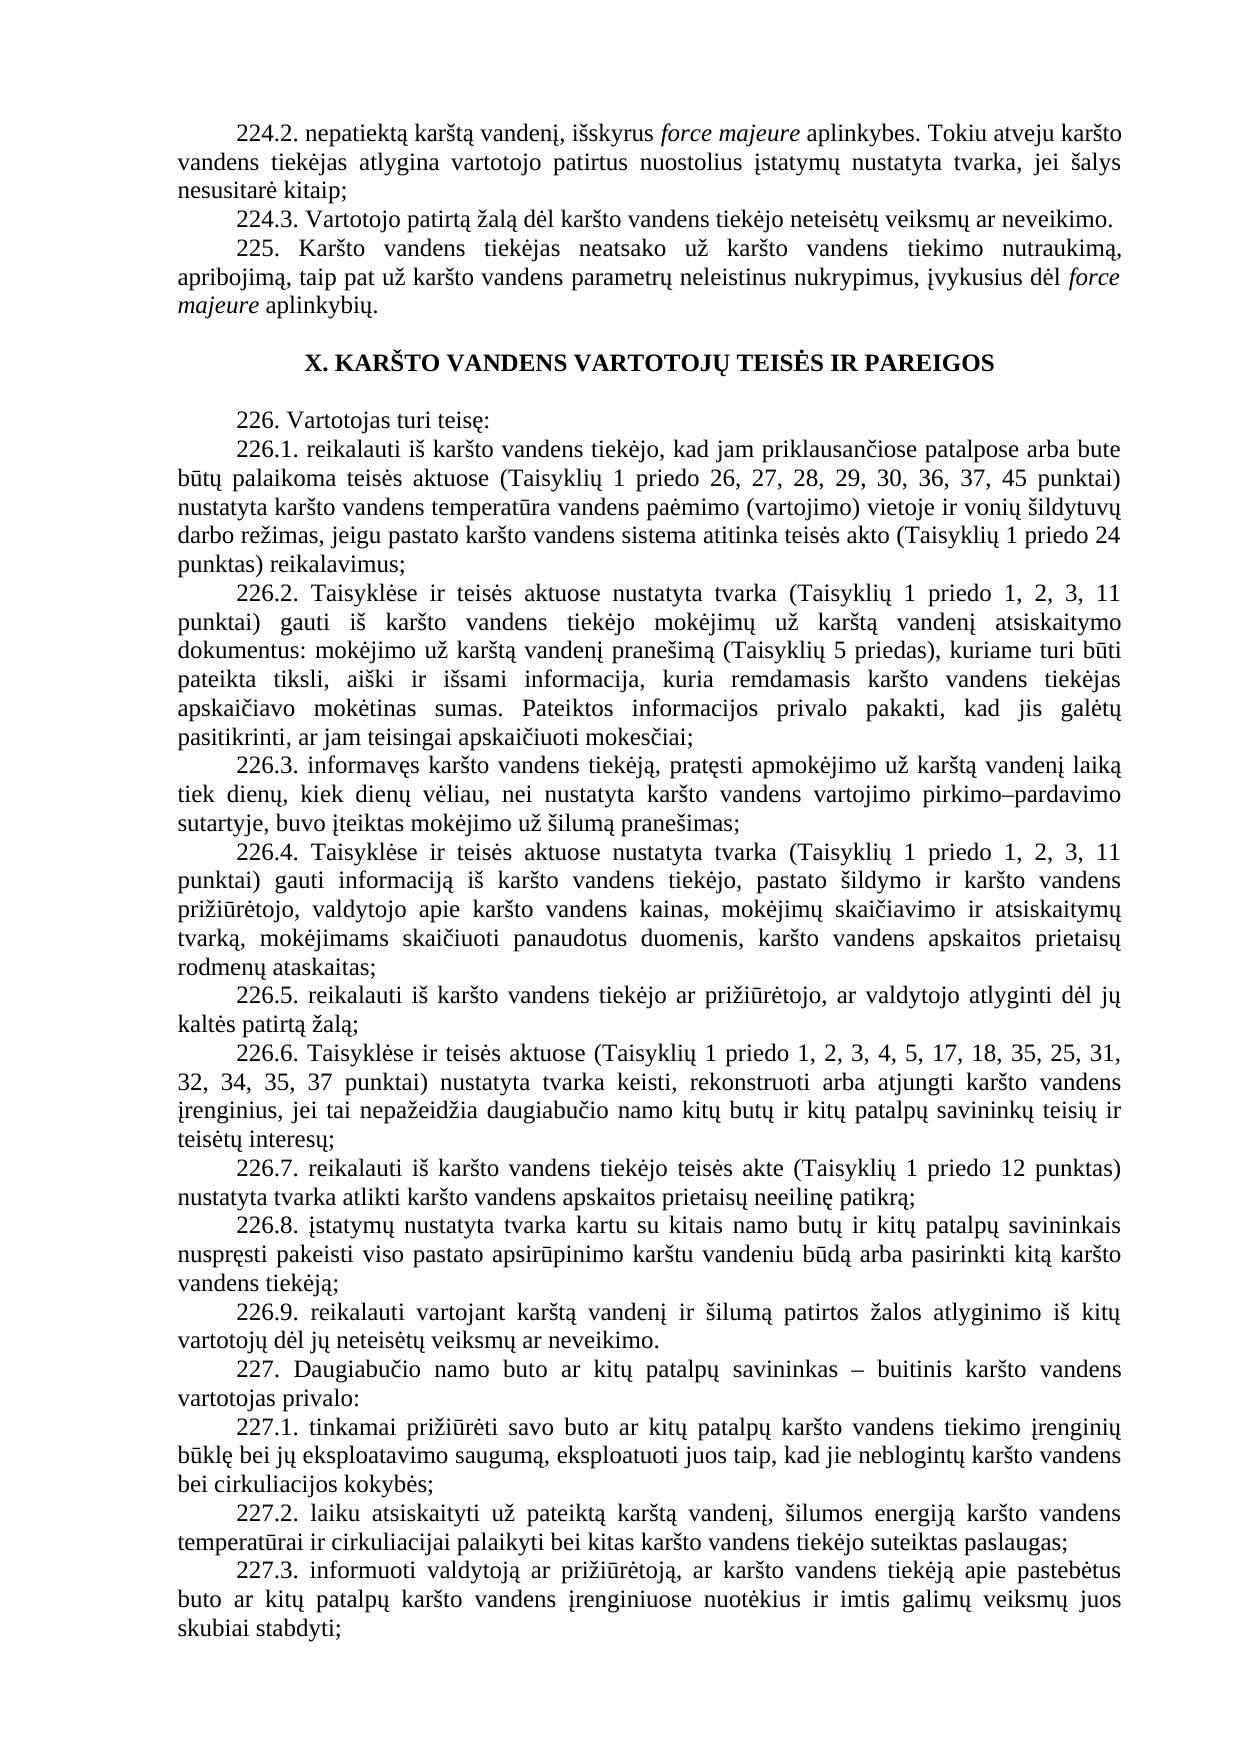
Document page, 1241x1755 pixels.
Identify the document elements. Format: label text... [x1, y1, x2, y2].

text 224.2. nepatiektą karštą vandenį, išskyrus force majeure aplinkybes. Tokiu atveju karšto vandens tiekėjas atlygina vartotojo patirtus nuostolius įstatymų nustatyta tvarka, jei šalys nesusitarė kitaip; [177, 118, 1122, 204]
text 226.8. įstatymų nustatyta tvarka kartu su kitais namo butų ir kitų patalpų savininkais nuspręsti pakeisti viso pastato apsirūpinimo karštu vandeniu būdą arba pasirinkti kitą karšto vandens tiekėją; [177, 1211, 1122, 1297]
text 226. Vartotojas turi teisę: [177, 406, 1122, 434]
text 226.9. reikalauti vartojant karštą vandenį ir šilumą patirtos žalos atlyginimo iš kitų vartotojų dėl jų neteisėtų veiksmų ar neveikimo. [177, 1297, 1122, 1354]
text 226.5. reikalauti iš karšto vandens tiekėjo ar prižiūrėtojo, ar valdytojo atlyginti dėl jų kaltės patirtą žalą; [177, 981, 1122, 1038]
text 225. Karšto vandens tiekėjas neatsako už karšto vandens tiekimo nutraukimą, apribojimą, taip pat už karšto vandens parametrų neleistinus nukrypimus, įvykusius dėl force majeure aplinkybių. [177, 233, 1122, 319]
text 226.6. Taisyklėse ir teisės aktuose (Taisyklių 1 priedo 1, 2, 3, 4, 5, 17, 18, 35, 25, 31, 32, 34, 35, 37 punktai) nustatyta tvarka keisti, rekonstruoti arba atjungti karšto vandens įrenginius, jei tai nepažeidžia daugiabučio namo kitų butų ir kitų patalpų savininkų teisių ir teisėtų interesų; [177, 1038, 1122, 1153]
text X. KARŠTO VANDENS VARTOTOJŲ TEISĖS IR PAREIGOS [177, 348, 1122, 377]
text 226.3. informavęs karšto vandens tiekėją, pratęsti apmokėjimo už karštą vandenį laiką tiek dienų, kiek dienų vėliau, nei nustatyta karšto vandens vartojimo pirkimo–pardavimo sutartyje, buvo įteiktas mokėjimo už šilumą pranešimas; [177, 751, 1122, 837]
text 227.3. informuoti valdytoją ar prižiūrėtoją, ar karšto vandens tiekėją apie pastebėtus buto ar kitų patalpų karšto vandens įrenginiuose nuotėkius ir imtis galimų veiksmų juos skubiai stabdyti; [177, 1556, 1122, 1642]
text 226.2. Taisyklėse ir teisės aktuose nustatyta tvarka (Taisyklių 1 priedo 1, 2, 3, 11 punktai) gauti iš karšto vandens tiekėjo mokėjimų už karštą vandenį atsiskaitymo dokumentus: mokėjimo už karštą vandenį pranešimą (Taisyklių 5 priedas), kuriame turi būti pateikta tiksli, aiški ir išsami informacija, kuria remdamasis karšto vandens tiekėjas apskaičiavo mokėtinas sumas. Pateiktos informacijos privalo pakakti, kad jis galėtų pasitikrinti, ar jam teisingai apskaičiuoti mokesčiai; [177, 578, 1122, 751]
text 226.4. Taisyklėse ir teisės aktuose nustatyta tvarka (Taisyklių 1 priedo 1, 2, 3, 11 punktai) gauti informaciją iš karšto vandens tiekėjo, pastato šildymo ir karšto vandens prižiūrėtojo, valdytojo apie karšto vandens kainas, mokėjimų skaičiavimo ir atsiskaitymų tvarką, mokėjimams skaičiuoti panaudotus duomenis, karšto vandens apskaitos prietaisų rodmenų ataskaitas; [177, 837, 1122, 981]
text 226.7. reikalauti iš karšto vandens tiekėjo teisės akte (Taisyklių 1 priedo 12 punktas) nustatyta tvarka atlikti karšto vandens apskaitos prietaisų neeilinę patikrą; [177, 1153, 1122, 1211]
text 224.3. Vartotojo patirtą žalą dėl karšto vandens tiekėjo neteisėtų veiksmų ar neveikimo. [177, 204, 1122, 233]
text 226.1. reikalauti iš karšto vandens tiekėjo, kad jam priklausančiose patalpose arba bute būtų palaikoma teisės aktuose (Taisyklių 1 priedo 26, 27, 28, 29, 30, 36, 37, 45 punktai) nustatyta karšto vandens temperatūra vandens paėmimo (vartojimo) vietoje ir vonių šildytuvų darbo režimas, jeigu pastato karšto vandens sistema atitinka teisės akto (Taisyklių 1 priedo 24 punktas) reikalavimus; [177, 434, 1122, 578]
text 227. Daugiabučio namo buto ar kitų patalpų savininkas – buitinis karšto vandens vartotojas privalo: [177, 1354, 1122, 1412]
text 227.1. tinkamai prižiūrėti savo buto ar kitų patalpų karšto vandens tiekimo įrenginių būklę bei jų eksploatavimo saugumą, eksploatuoti juos taip, kad jie neblogintų karšto vandens bei cirkuliacijos kokybės; [177, 1412, 1122, 1498]
text 227.2. laiku atsiskaityti už pateiktą karštą vandenį, šilumos energiją karšto vandens temperatūrai ir cirkuliacijai palaikyti bei kitas karšto vandens tiekėjo suteiktas paslaugas; [177, 1498, 1122, 1556]
